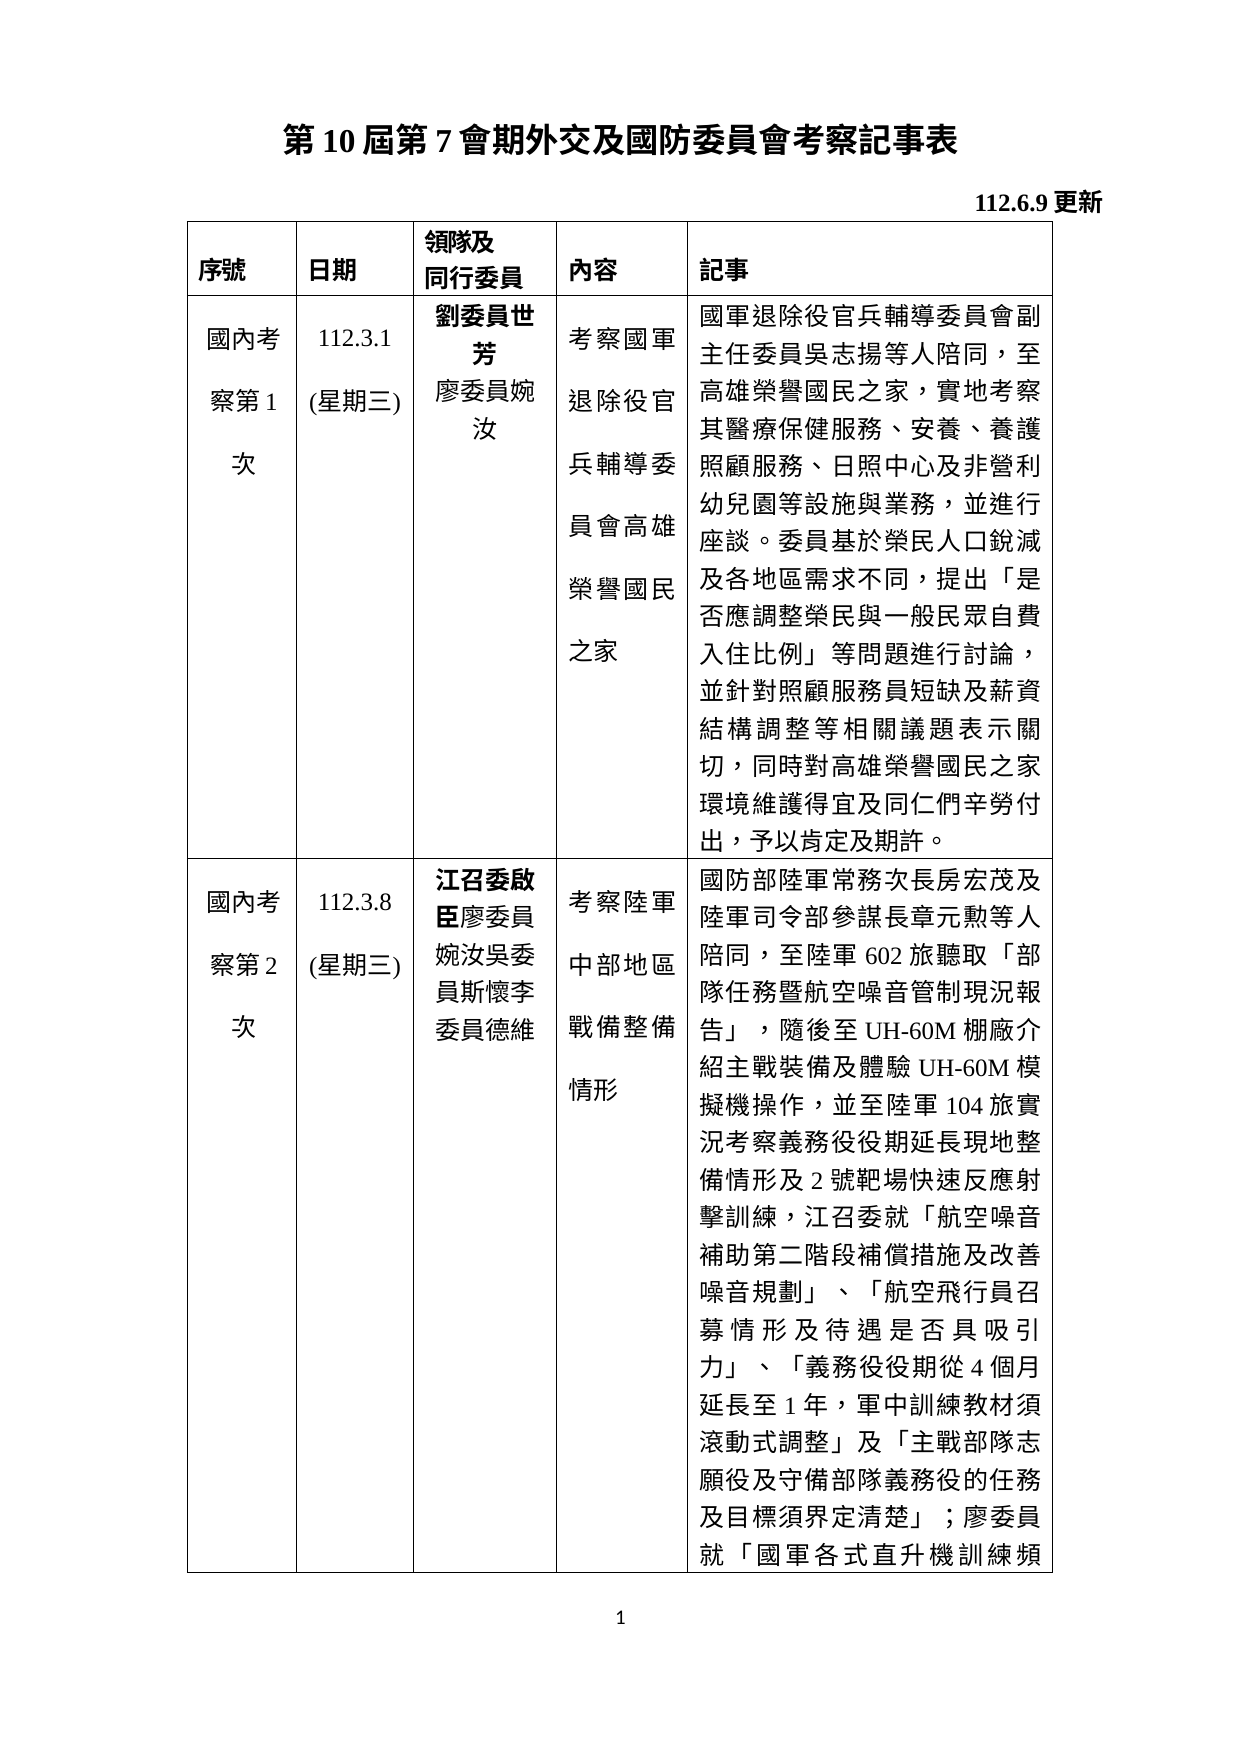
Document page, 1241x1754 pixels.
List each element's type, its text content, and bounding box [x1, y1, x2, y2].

table_header 序號 [188, 222, 296, 295]
table_header 記事 [688, 222, 1052, 295]
table_header 領隊及 同行委員 [414, 222, 556, 295]
table_header 內容 [557, 222, 687, 295]
table_cell 考察陸軍中部地區戰備整備情形 [557, 859, 687, 1572]
table_cell 國內考察第1次 [188, 296, 296, 858]
text 112.6.9更新 [187, 159, 1103, 221]
table_cell 國軍退除役官兵輔導委員會副主任委員吳志揚等人陪同，至高雄榮譽國民之家，實地考察其醫療保健服務、安養、養護照顧服務、日照中心及非營利幼兒園等設施與業務，並進行座談。委員基於榮民人口銳減及各地區需求不同，提出「是否應調整榮民與一般民眾自費入住比例」等問題進行討論，並針對照顧服務員短缺及薪資結構調整等相關議題表示關切，同時對高雄榮譽國民之家環境維護得宜及同仁們辛勞付出，予以肯定及期許。 [688, 296, 1052, 858]
table_cell 國內考察第2次 [188, 859, 296, 1572]
table_cell 國防部陸軍常務次長房宏茂及陸軍司令部參謀長章元勲等人陪同，至陸軍602旅聽取「部隊任務暨航空噪音管制現況報告」，隨後至UH-60M棚廠介紹主戰裝備及體驗UH-60M模擬機操作，並至陸軍104旅實況考察義務役役期延長現地整備情形及2號靶場快速反應射擊訓練，江召委就「航空噪音補助第二階段補償措施及改善噪音規劃」、「航空飛行員召募情形及待遇是否具吸引力」、「義務役役期從4個月延長至1年，軍中訓練教材須滾動式調整」及「主戰部隊志願役及守備部隊義務役的任務及目標須界定清楚」；廖委員就「國軍各式直升機訓練頻 [688, 859, 1052, 1572]
table_cell 112.3.8 (星期三) [297, 859, 413, 1572]
table_header 日期 [297, 222, 413, 295]
table_cell 劉委員世芳 廖委員婉汝 [414, 296, 556, 858]
table_cell 考察國軍退除役官兵輔導委員會高雄榮譽國民之家 [557, 296, 687, 858]
table_cell 112.3.1 (星期三) [297, 296, 413, 858]
table_cell 江召委啟臣廖委員婉汝吳委員斯懷李委員德維 [414, 859, 556, 1572]
text 第10屆第7會期外交及國防委員會考察記事表 [187, 96, 1053, 159]
